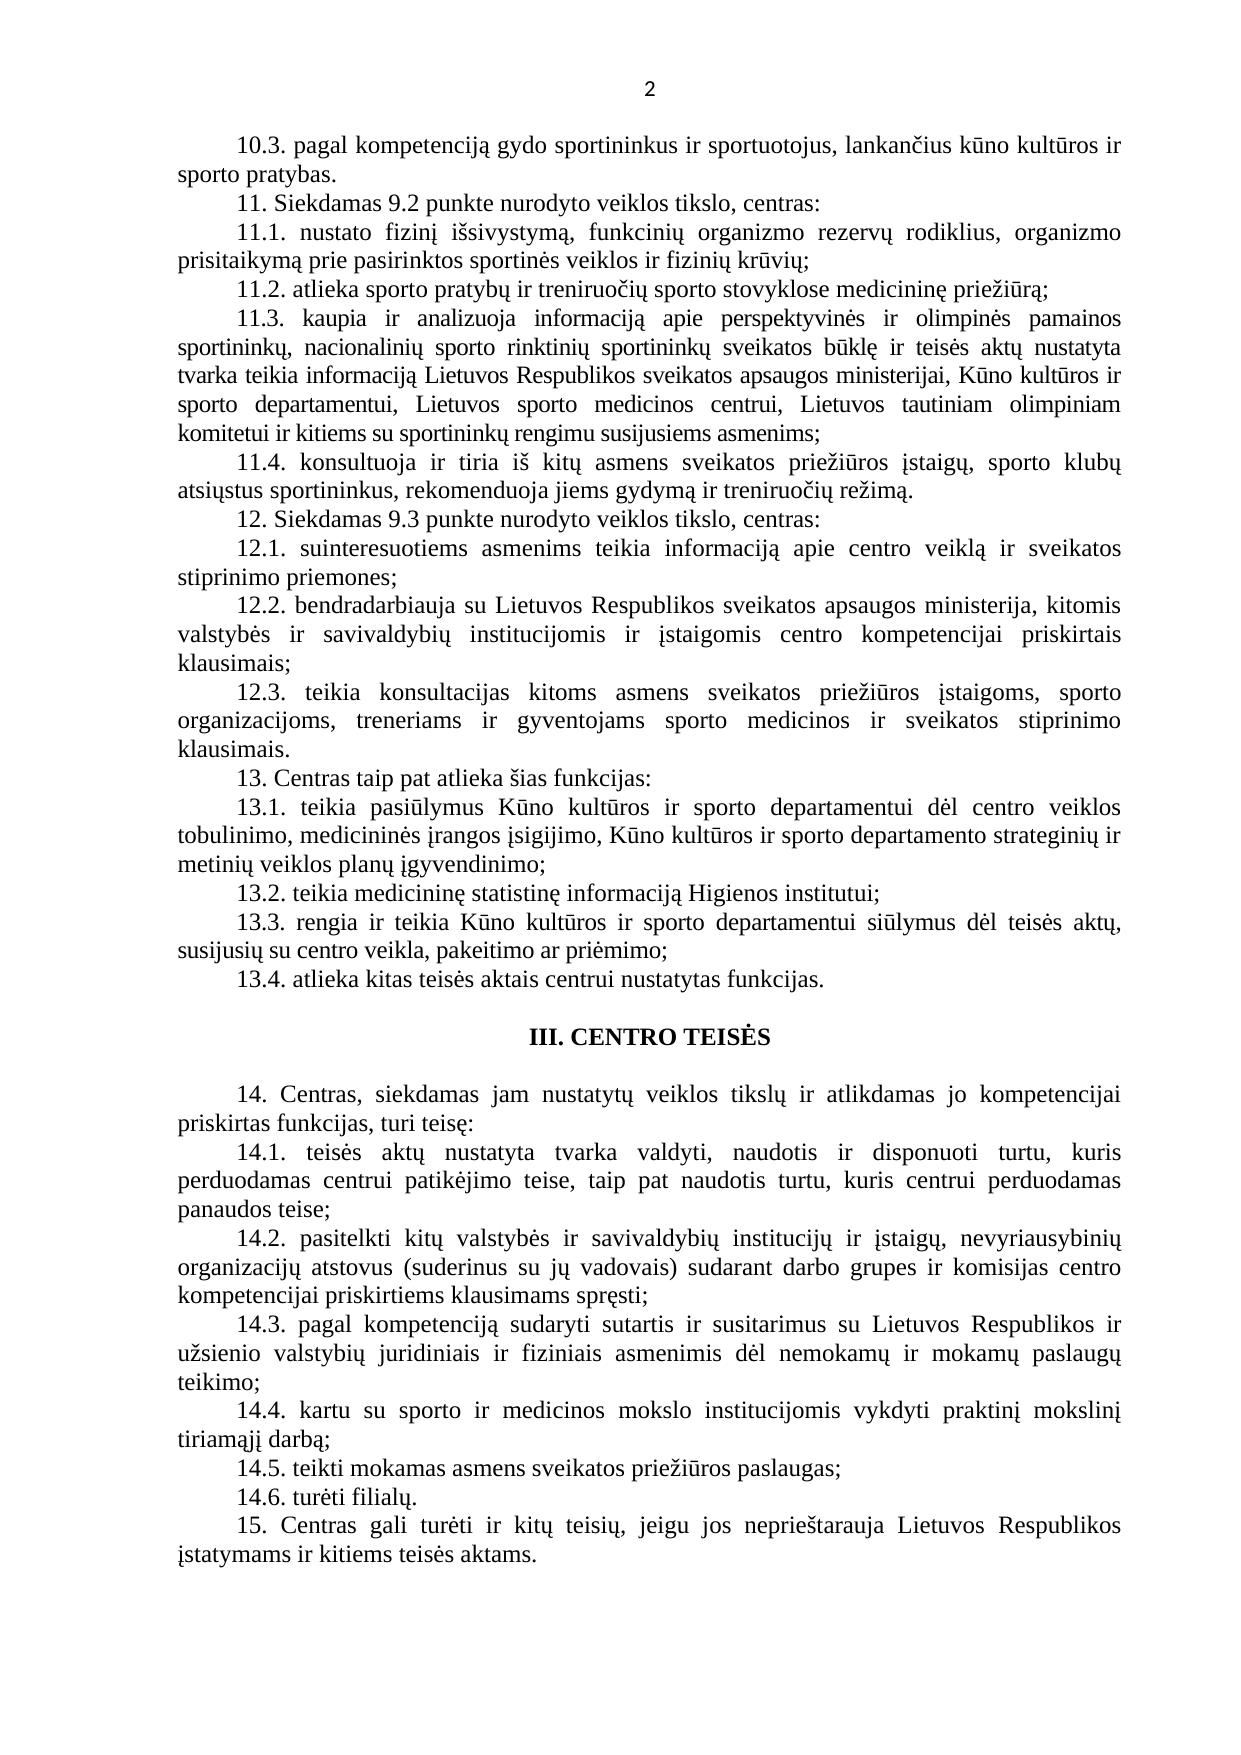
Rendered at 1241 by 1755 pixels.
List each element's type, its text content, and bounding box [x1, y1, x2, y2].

text 14.5. teikti mokamas asmens sveikatos priežiūros paslaugas; [177, 1453, 1122, 1482]
text 14.6. turėti filialų. [177, 1482, 1122, 1511]
text 13.1. teikia pasiūlymus Kūno kultūros ir sporto departamentui dėl centro veiklos tobulinimo, medicininės įrangos įsigijimo, Kūno kultūros ir sporto departamento strateginių ir metinių veiklos planų įgyvendinimo; [177, 792, 1122, 878]
text 11. Siekdamas 9.2 punkte nurodyto veiklos tikslo, centras: [177, 188, 1122, 217]
text III. CENTRO TEISĖS [177, 1022, 1122, 1051]
text 14.3. pagal kompetenciją sudaryti sutartis ir susitarimus su Lietuvos Respublikos ir užsienio valstybių juridiniais ir fiziniais asmenimis dėl nemokamų ir mokamų paslaugų teikimo; [177, 1309, 1122, 1396]
text 11.2. atlieka sporto pratybų ir treniruočių sporto stovyklose medicininę priežiūrą; [177, 274, 1122, 303]
text 11.4. konsultuoja ir tiria iš kitų asmens sveikatos priežiūros įstaigų, sporto klubų atsiųstus sportininkus, rekomenduoja jiems gydymą ir treniruočių režimą. [177, 447, 1122, 504]
text 11.1. nustato fizinį išsivystymą, funkcinių organizmo rezervų rodiklius, organizmo prisitaikymą prie pasirinktos sportinės veiklos ir fizinių krūvių; [177, 217, 1122, 274]
text 14.2. pasitelkti kitų valstybės ir savivaldybių institucijų ir įstaigų, nevyriausybinių organizacijų atstovus (suderinus su jų vadovais) sudarant darbo grupes ir komisijas centro kompetencijai priskirtiems klausimams spręsti; [177, 1223, 1122, 1309]
text 12.2. bendradarbiauja su Lietuvos Respublikos sveikatos apsaugos ministerija, kitomis valstybės ir savivaldybių institucijomis ir įstaigomis centro kompetencijai priskirtais klausimais; [177, 591, 1122, 677]
text 10.3. pagal kompetenciją gydo sportininkus ir sportuotojus, lankančius kūno kultūros ir sporto pratybas. [177, 131, 1122, 188]
text 13.4. atlieka kitas teisės aktais centrui nustatytas funkcijas. [177, 964, 1122, 993]
text 13. Centras taip pat atlieka šias funkcijas: [177, 763, 1122, 792]
text 15. Centras gali turėti ir kitų teisių, jeigu jos neprieštarauja Lietuvos Respublikos įstatymams ir kitiems teisės aktams. [177, 1511, 1122, 1568]
text 14.4. kartu su sporto ir medicinos mokslo institucijomis vykdyti praktinį mokslinį tiriamąjį darbą; [177, 1396, 1122, 1453]
text 12.3. teikia konsultacijas kitoms asmens sveikatos priežiūros įstaigoms, sporto organizacijoms, treneriams ir gyventojams sporto medicinos ir sveikatos stiprinimo klausimais. [177, 677, 1122, 763]
text 13.3. rengia ir teikia Kūno kultūros ir sporto departamentui siūlymus dėl teisės aktų, susijusių su centro veikla, pakeitimo ar priėmimo; [177, 907, 1122, 964]
text 12. Siekdamas 9.3 punkte nurodyto veiklos tikslo, centras: [177, 504, 1122, 533]
text 14. Centras, siekdamas jam nustatytų veiklos tikslų ir atlikdamas jo kompetencijai priskirtas funkcijas, turi teisę: [177, 1079, 1122, 1137]
text 14.1. teisės aktų nustatyta tvarka valdyti, naudotis ir disponuoti turtu, kuris perduodamas centrui patikėjimo teise, taip pat naudotis turtu, kuris centrui perduodamas panaudos teise; [177, 1137, 1122, 1223]
text 11.3. kaupia ir analizuoja informaciją apie perspektyvinės ir olimpinės pamainos sportininkų, nacionalinių sporto rinktinių sportininkų sveikatos būklę ir teisės aktų nustatyta tvarka teikia informaciją Lietuvos Respublikos sveikatos apsaugos ministerijai, Kūno kultūros ir sporto departamentui, Lietuvos sporto medicinos centrui, Lietuvos tautiniam olimpiniam komitetui ir kitiems su sportininkų rengimu susijusiems asmenims; [177, 303, 1122, 447]
text 12.1. suinteresuotiems asmenims teikia informaciją apie centro veiklą ir sveikatos stiprinimo priemones; [177, 533, 1122, 591]
text 13.2. teikia medicininę statistinę informaciją Higienos institutui; [177, 878, 1122, 907]
